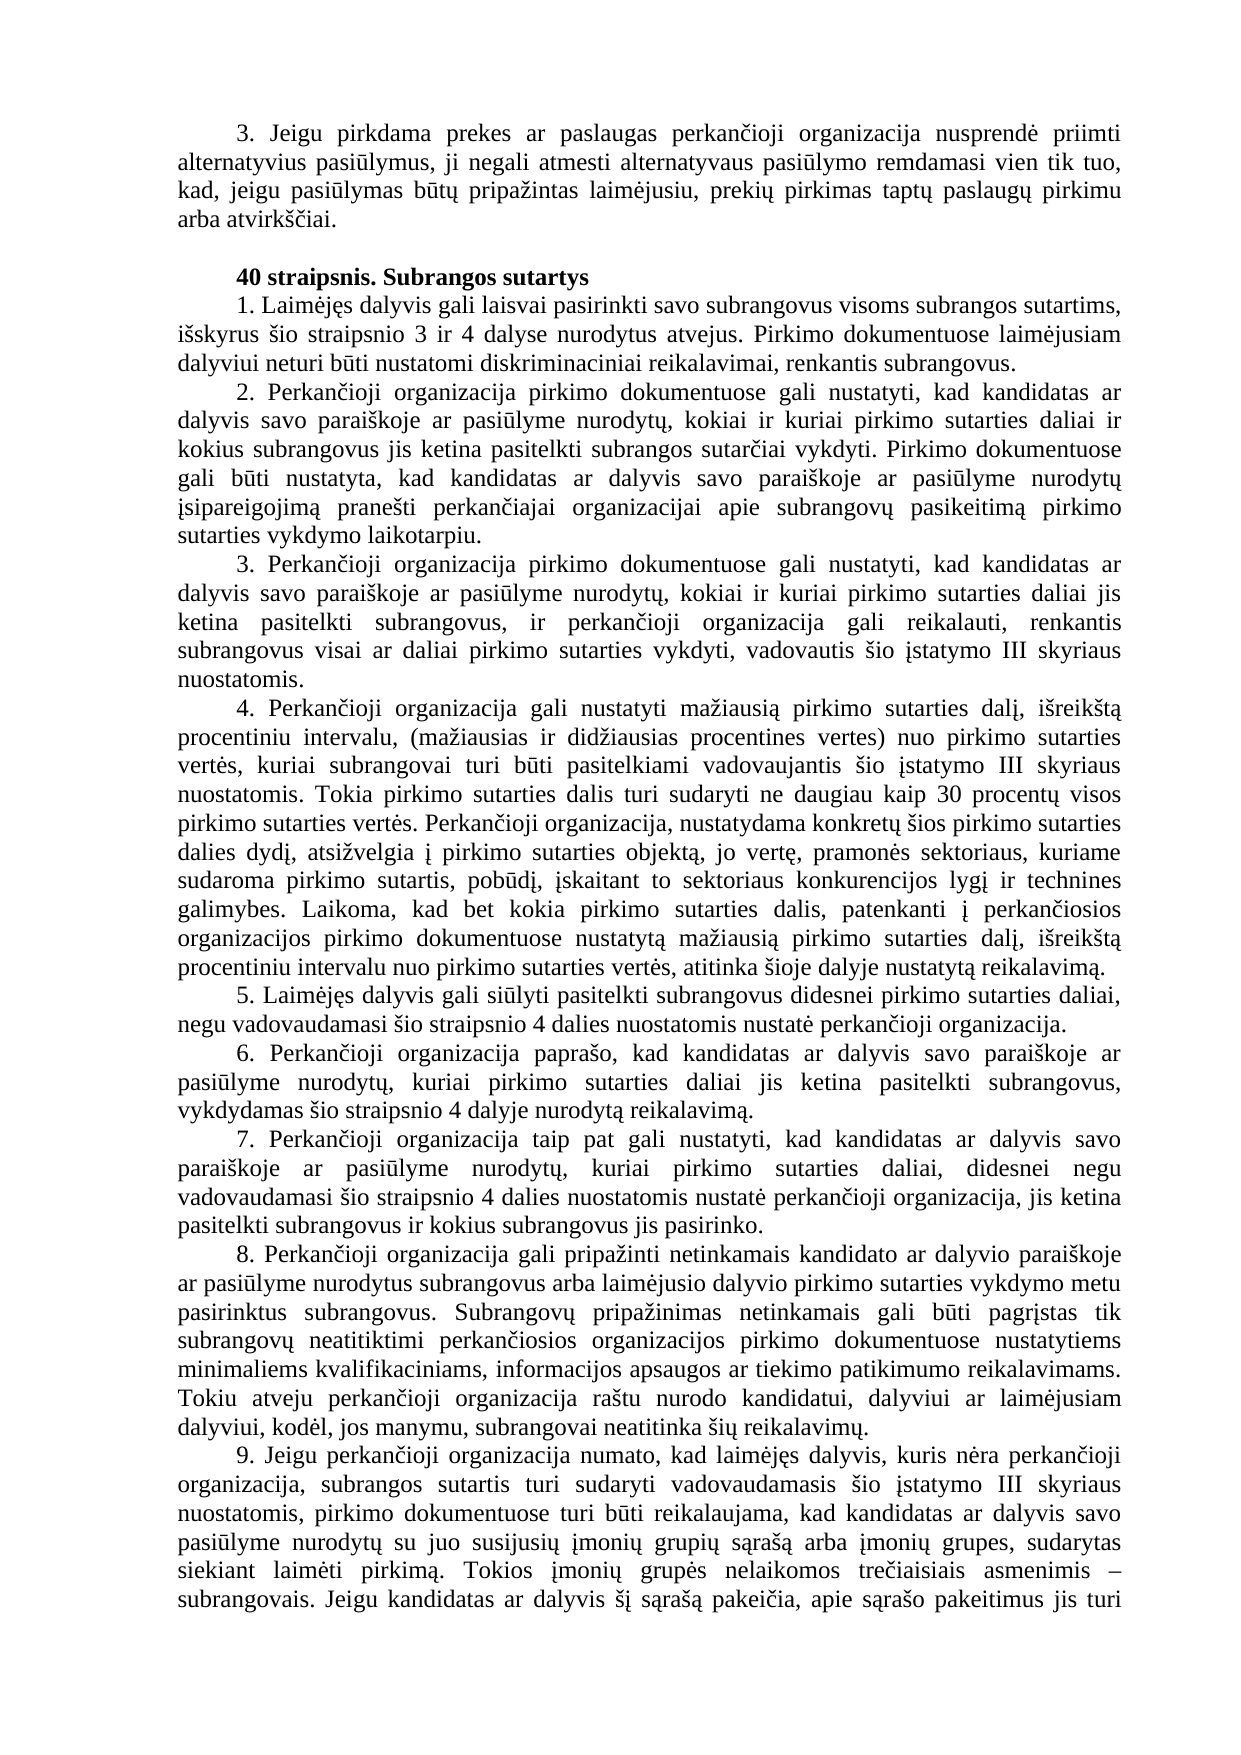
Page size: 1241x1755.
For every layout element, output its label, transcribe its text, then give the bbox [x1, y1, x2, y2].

text 9. Jeigu perkančioji organizacija numato, kad laimėjęs dalyvis, kuris nėra perkančioji organizacija, subrangos sutartis turi sudaryti vadovaudamasis šio įstatymo III skyriaus nuostatomis, pirkimo dokumentuose turi būti reikalaujama, kad kandidatas ar dalyvis savo pasiūlyme nurodytų su juo susijusių įmonių grupių sąrašą arba įmonių grupes, sudarytas siekiant laimėti pirkimą. Tokios įmonių grupės nelaikomos trečiaisiais asmenimis – subrangovais. Jeigu kandidatas ar dalyvis šį sąrašą pakeičia, apie sąrašo pakeitimus jis turi [177, 1441, 1122, 1613]
text 3. Jeigu pirkdama prekes ar paslaugas perkančioji organizacija nusprendė priimti alternatyvius pasiūlymus, ji negali atmesti alternatyvaus pasiūlymo remdamasi vien tik tuo, kad, jeigu pasiūlymas būtų pripažintas laimėjusiu, prekių pirkimas taptų paslaugų pirkimu arba atvirkščiai. [177, 118, 1122, 233]
text 5. Laimėjęs dalyvis gali siūlyti pasitelkti subrangovus didesnei pirkimo sutarties daliai, negu vadovaudamasi šio straipsnio 4 dalies nuostatomis nustatė perkančioji organizacija. [177, 981, 1122, 1038]
text 8. Perkančioji organizacija gali pripažinti netinkamais kandidato ar dalyvio paraiškoje ar pasiūlyme nurodytus subrangovus arba laimėjusio dalyvio pirkimo sutarties vykdymo metu pasirinktus subrangovus. Subrangovų pripažinimas netinkamais gali būti pagrįstas tik subrangovų neatitiktimi perkančiosios organizacijos pirkimo dokumentuose nustatytiems minimaliems kvalifikaciniams, informacijos apsaugos ar tiekimo patikimumo reikalavimams. Tokiu atveju perkančioji organizacija raštu nurodo kandidatui, dalyviui ar laimėjusiam dalyviui, kodėl, jos manymu, subrangovai neatitinka šių reikalavimų. [177, 1239, 1122, 1441]
text 1. Laimėjęs dalyvis gali laisvai pasirinkti savo subrangovus visoms subrangos sutartims, išskyrus šio straipsnio 3 ir 4 dalyse nurodytus atvejus. Pirkimo dokumentuose laimėjusiam dalyviui neturi būti nustatomi diskriminaciniai reikalavimai, renkantis subrangovus. [177, 291, 1122, 377]
text 2. Perkančioji organizacija pirkimo dokumentuose gali nustatyti, kad kandidatas ar dalyvis savo paraiškoje ar pasiūlyme nurodytų, kokiai ir kuriai pirkimo sutarties daliai ir kokius subrangovus jis ketina pasitelkti subrangos sutarčiai vykdyti. Pirkimo dokumentuose gali būti nustatyta, kad kandidatas ar dalyvis savo paraiškoje ar pasiūlyme nurodytų įsipareigojimą pranešti perkančiajai organizacijai apie subrangovų pasikeitimą pirkimo sutarties vykdymo laikotarpiu. [177, 377, 1122, 549]
text 6. Perkančioji organizacija paprašo, kad kandidatas ar dalyvis savo paraiškoje ar pasiūlyme nurodytų, kuriai pirkimo sutarties daliai jis ketina pasitelkti subrangovus, vykdydamas šio straipsnio 4 dalyje nurodytą reikalavimą. [177, 1038, 1122, 1124]
text 3. Perkančioji organizacija pirkimo dokumentuose gali nustatyti, kad kandidatas ar dalyvis savo paraiškoje ar pasiūlyme nurodytų, kokiai ir kuriai pirkimo sutarties daliai jis ketina pasitelkti subrangovus, ir perkančioji organizacija gali reikalauti, renkantis subrangovus visai ar daliai pirkimo sutarties vykdyti, vadovautis šio įstatymo III skyriaus nuostatomis. [177, 549, 1122, 693]
text 4. Perkančioji organizacija gali nustatyti mažiausią pirkimo sutarties dalį, išreikštą procentiniu intervalu, (mažiausias ir didžiausias procentines vertes) nuo pirkimo sutarties vertės, kuriai subrangovai turi būti pasitelkiami vadovaujantis šio įstatymo III skyriaus nuostatomis. Tokia pirkimo sutarties dalis turi sudaryti ne daugiau kaip 30 procentų visos pirkimo sutarties vertės. Perkančioji organizacija, nustatydama konkretų šios pirkimo sutarties dalies dydį, atsižvelgia į pirkimo sutarties objektą, jo vertę, pramonės sektoriaus, kuriame sudaroma pirkimo sutartis, pobūdį, įskaitant to sektoriaus konkurencijos lygį ir technines galimybes. Laikoma, kad bet kokia pirkimo sutarties dalis, patenkanti į perkančiosios organizacijos pirkimo dokumentuose nustatytą mažiausią pirkimo sutarties dalį, išreikštą procentiniu intervalu nuo pirkimo sutarties vertės, atitinka šioje dalyje nustatytą reikalavimą. [177, 693, 1122, 981]
text 7. Perkančioji organizacija taip pat gali nustatyti, kad kandidatas ar dalyvis savo paraiškoje ar pasiūlyme nurodytų, kuriai pirkimo sutarties daliai, didesnei negu vadovaudamasi šio straipsnio 4 dalies nuostatomis nustatė perkančioji organizacija, jis ketina pasitelkti subrangovus ir kokius subrangovus jis pasirinko. [177, 1124, 1122, 1239]
text 40 straipsnis. Subrangos sutartys [177, 262, 1122, 291]
